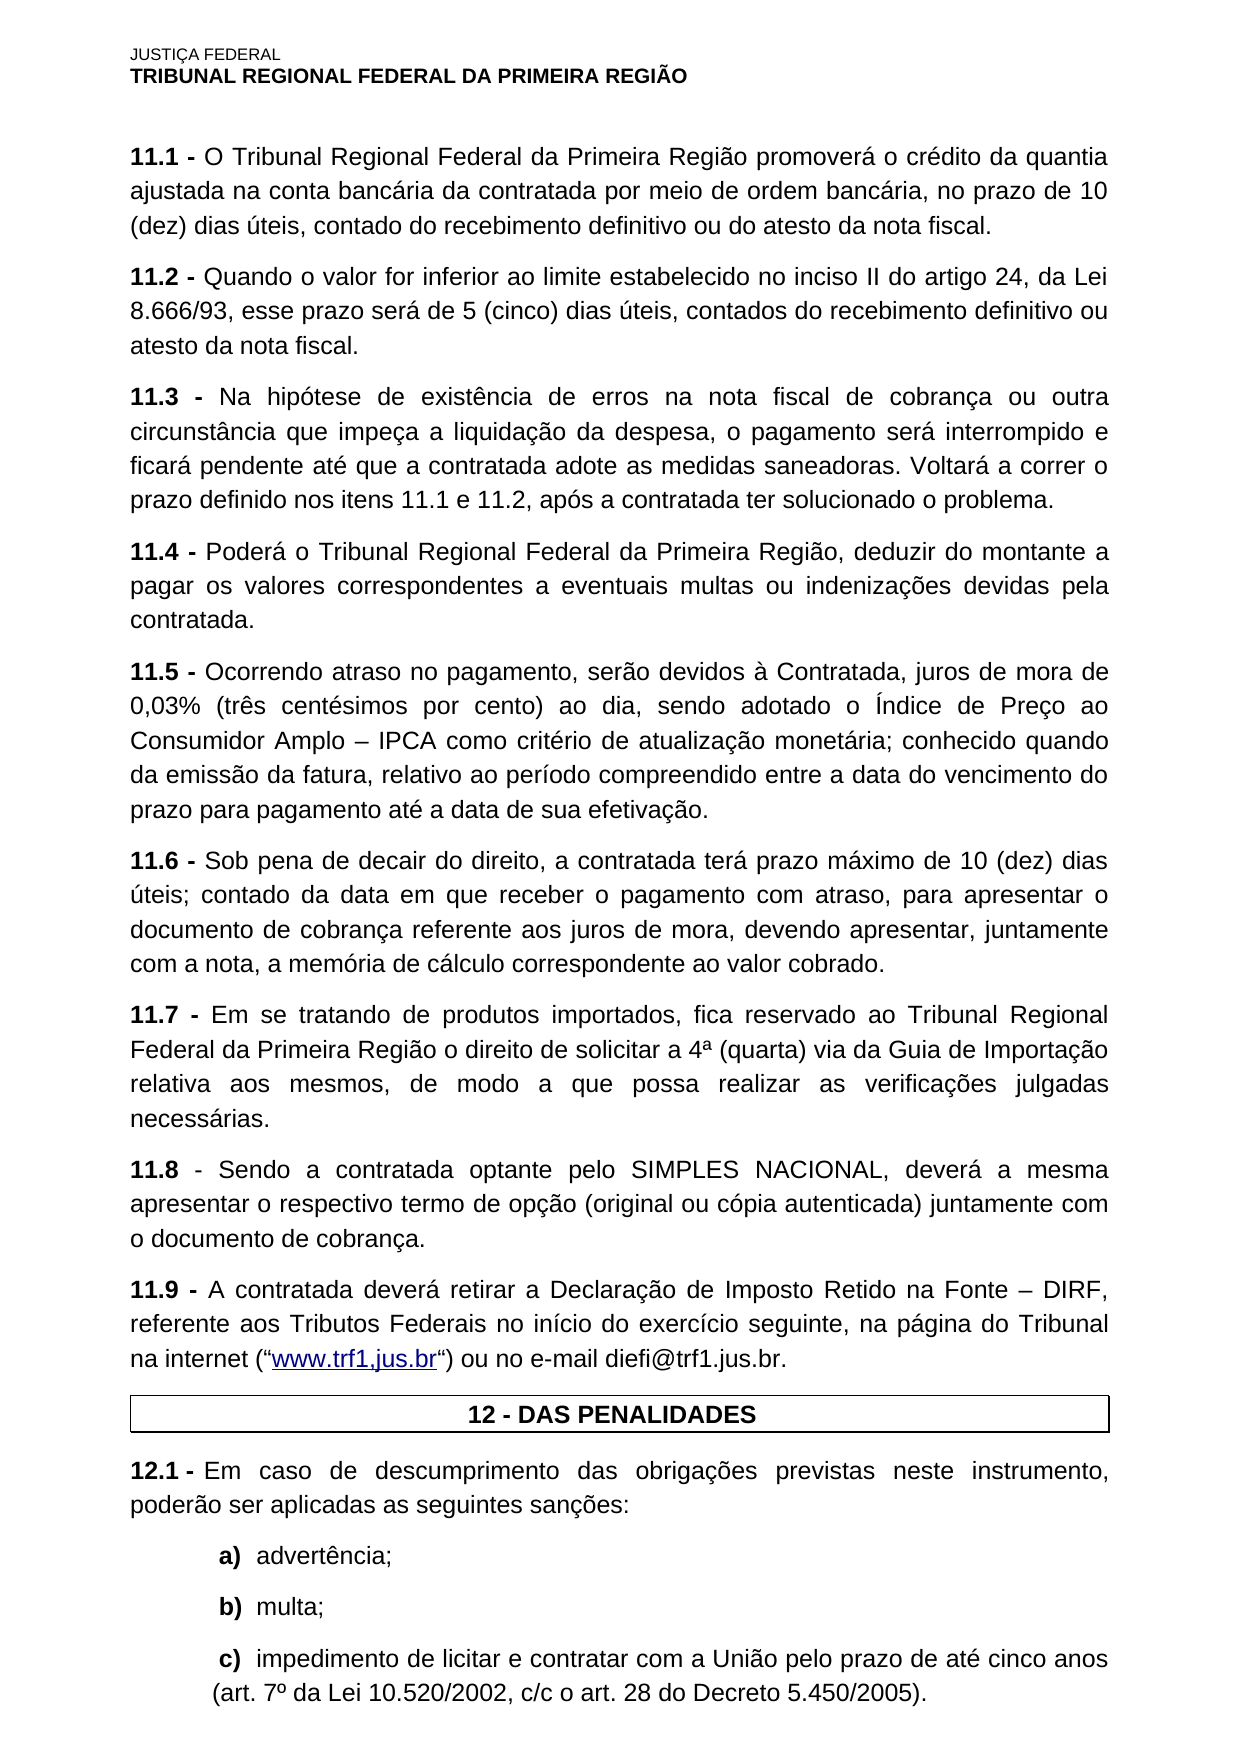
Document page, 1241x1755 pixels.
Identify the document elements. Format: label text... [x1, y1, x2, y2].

text 12.1 - Em caso de descumprimento das obrigações previstas neste instrumento, poderão ser aplicadas as seguintes sanções: [130, 1456, 1110, 1519]
text 12 - DAS PENALIDADES [131, 1396, 1108, 1431]
list impedimento de licitar e contratar com a União pelo prazo de até cinco anos (art. 7º da Lei 10.520/2002, c/c o art. 28 do Decreto 5.450/2005). [174, 1643, 1110, 1707]
text 11.7 - Em se tratando de produtos importados, fica reservado ao Tribunal Regional Federal da Primeira Região o direito de solicitar a 4ª (quarta) via da Guia de Importação relativa aos mesmos, de modo a que possa realizar as verificações julgadas necessárias. [130, 1000, 1110, 1132]
text 11.5 - Ocorrendo atraso no pagamento, serão devidos à Contratada, juros de mora de 0,03% (três centésimos por cento) ao dia, sendo adotado o Índice de Preço ao Consumidor Amplo – IPCA como critério de atualização monetária; conhecido quando da emissão da fatura, relativo ao período compreendido entre a data do vencimento do prazo para pagamento até a data de sua efetivação. [130, 657, 1110, 823]
text 11.6 - Sob pena de decair do direito, a contratada terá prazo máximo de 10 (dez) dias úteis; contado da data em que receber o pagamento com atraso, para apresentar o documento de cobrança referente aos juros de mora, devendo apresentar, juntamente com a nota, a memória de cálculo correspondente ao valor cobrado. [130, 846, 1110, 978]
list multa; [174, 1592, 1110, 1621]
list advertência; [174, 1541, 1110, 1570]
text 11.3 - Na hipótese de existência de erros na nota fiscal de cobrança ou outra circunstância que impeça a liquidação da despesa, o pagamento será interrompido e ficará pendente até que a contratada adote as medidas saneadoras. Voltará a correr o prazo definido nos itens 11.1 e 11.2, após a contratada ter solucionado o problema. [130, 382, 1110, 514]
text 11.1 - O Tribunal Regional Federal da Primeira Região promoverá o crédito da quantia ajustada na conta bancária da contratada por meio de ordem bancária, no prazo de 10 (dez) dias úteis, contado do recebimento definitivo ou do atesto da nota fiscal. [130, 142, 1110, 239]
text 11.2 - Quando o valor for inferior ao limite estabelecido no inciso II do artigo 24, da Lei 8.666/93, esse prazo será de 5 (cinco) dias úteis, contados do recebimento definitivo ou atesto da nota fiscal. [130, 262, 1110, 359]
text 11.8 - Sendo a contratada optante pelo SIMPLES NACIONAL, deverá a mesma apresentar o respectivo termo de opção (original ou cópia autenticada) juntamente com o documento de cobrança. [130, 1155, 1110, 1253]
text 11.4 - Poderá o Tribunal Regional Federal da Primeira Região, deduzir do montante a pagar os valores correspondentes a eventuais multas ou indenizações devidas pela contratada. [130, 537, 1110, 634]
text 11.9 - A contratada deverá retirar a Declaração de Imposto Retido na Fonte – DIRF, referente aos Tributos Federais no início do exercício seguinte, na página do Tribunal na internet (“www.trf1,jus.br“) ou no e-mail diefi@trf1.jus.br. [130, 1275, 1110, 1373]
